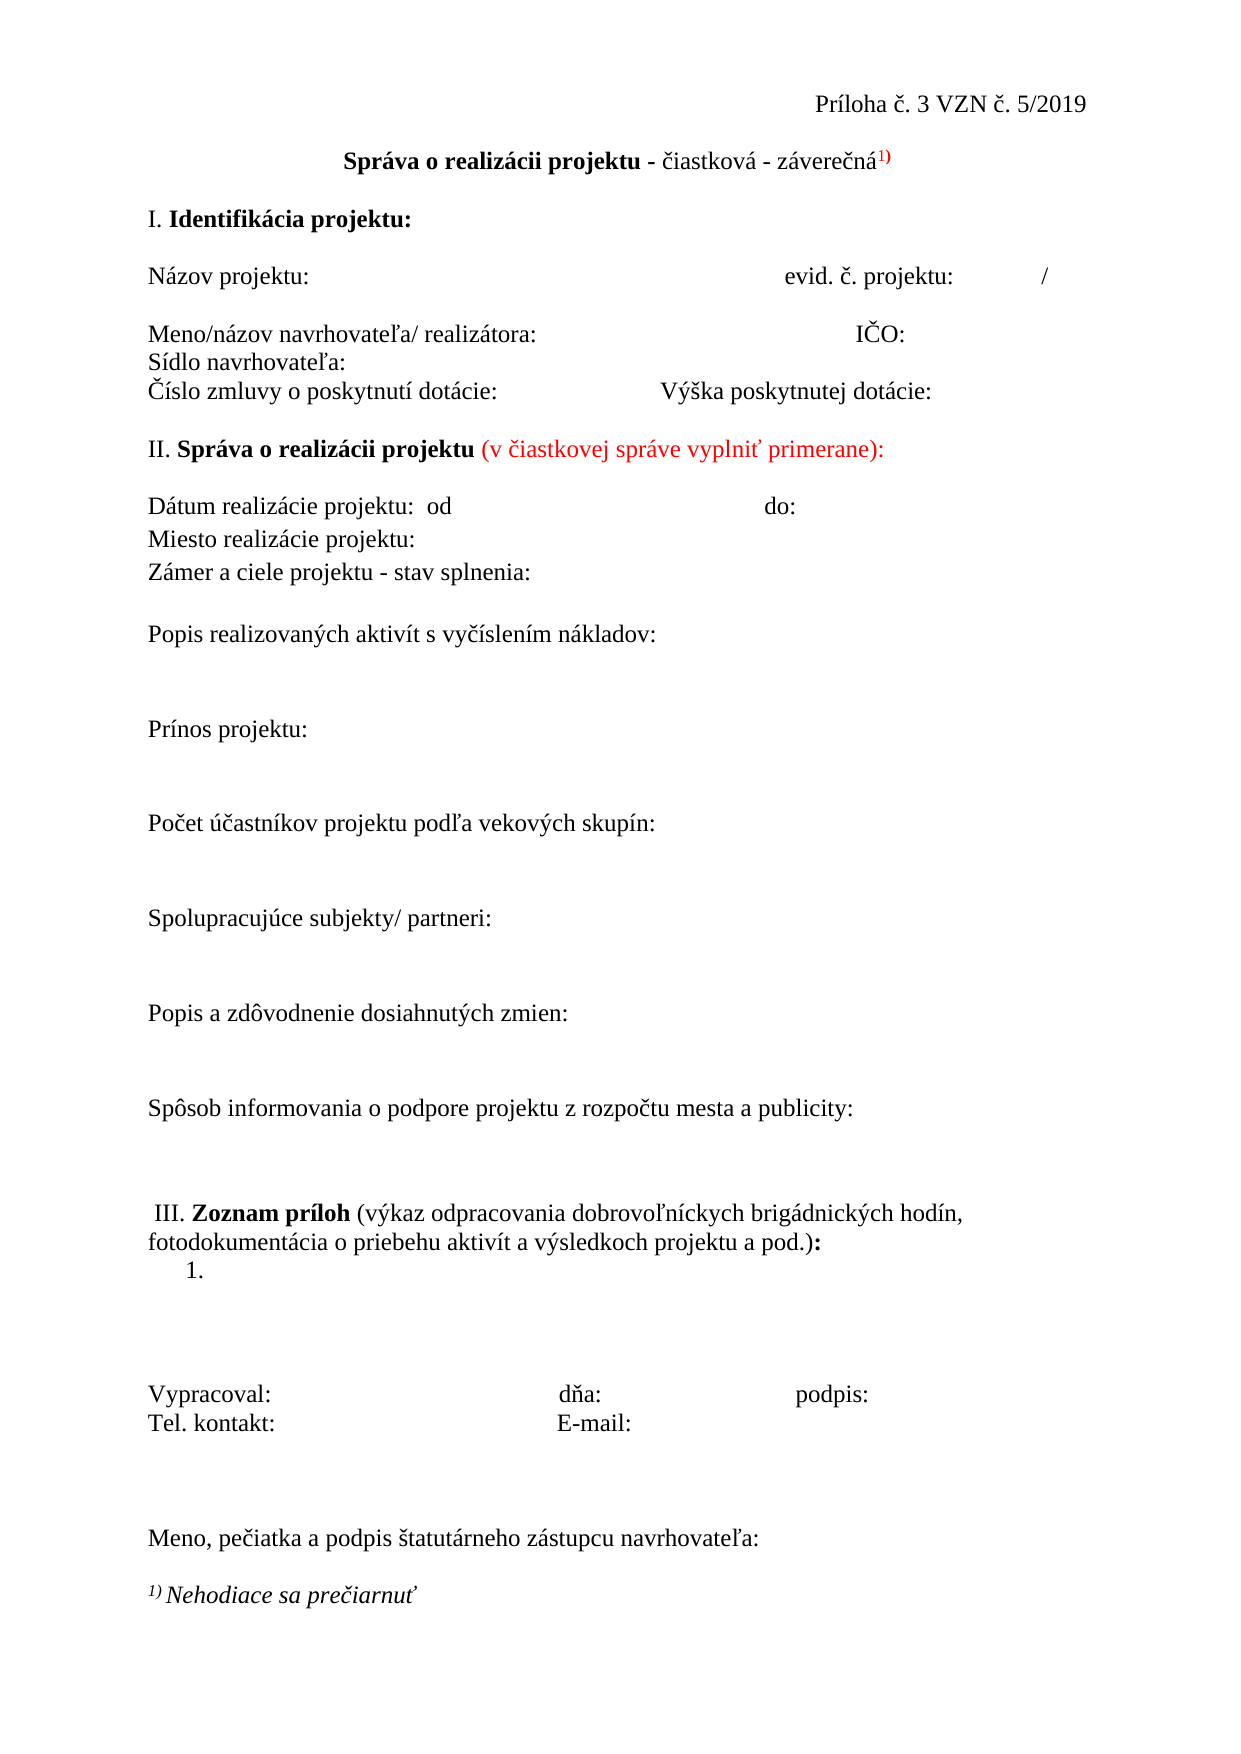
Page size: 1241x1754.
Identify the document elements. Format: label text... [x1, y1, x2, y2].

text Meno, pečiatka a podpis štatutárneho zástupcu navrhovateľa: [148, 1523, 1093, 1552]
text Správa o realizácii projektu - čiastková - záverečná1) [148, 146, 1093, 175]
text Počet účastníkov projektu podľa vekových skupín: [148, 808, 1093, 837]
text Vypracoval: dňa: podpis: [148, 1379, 1093, 1408]
text Spôsob informovania o podpore projektu z rozpočtu mesta a publicity: [148, 1093, 1093, 1122]
text Číslo zmluvy o poskytnutí dotácie: Výška poskytnutej dotácie: [148, 376, 1093, 405]
text Meno/názov navrhovateľa/ realizátora: IČO: [148, 319, 1093, 347]
text Popis a zdôvodnenie dosiahnutých zmien: [148, 998, 1093, 1027]
text Popis realizovaných aktivít s vyčíslením nákladov: [148, 619, 1093, 648]
text I. Identifikácia projektu: [148, 204, 1093, 232]
text Miesto realizácie projektu: [148, 524, 1093, 553]
text Tel. kontakt: E-mail: [148, 1408, 1093, 1437]
text Dátum realizácie projektu: od do: [148, 491, 1093, 520]
text Prínos projektu: [148, 714, 1093, 742]
text 1) Nehodiace sa prečiarnuť [148, 1581, 1093, 1609]
text Sídlo navrhovateľa: [148, 347, 1093, 376]
text Príloha č. 3 VZN č. 5/2019 [148, 89, 1093, 117]
text Zámer a ciele projektu - stav splnenia: [148, 557, 1093, 586]
text II. Správa o realizácii projektu (v čiastkovej správe vyplniť primerane): [148, 434, 1093, 462]
text Spolupracujúce subjekty/ partneri: [148, 903, 1093, 932]
text III. Zoznam príloh (výkaz odpracovania dobrovoľníckych brigádnických hodín, fotodokumentácia o priebehu aktivít a výsledkoch projektu a pod.): [148, 1198, 1093, 1255]
text Názov projektu: evid. č. projektu: / [148, 261, 1093, 290]
